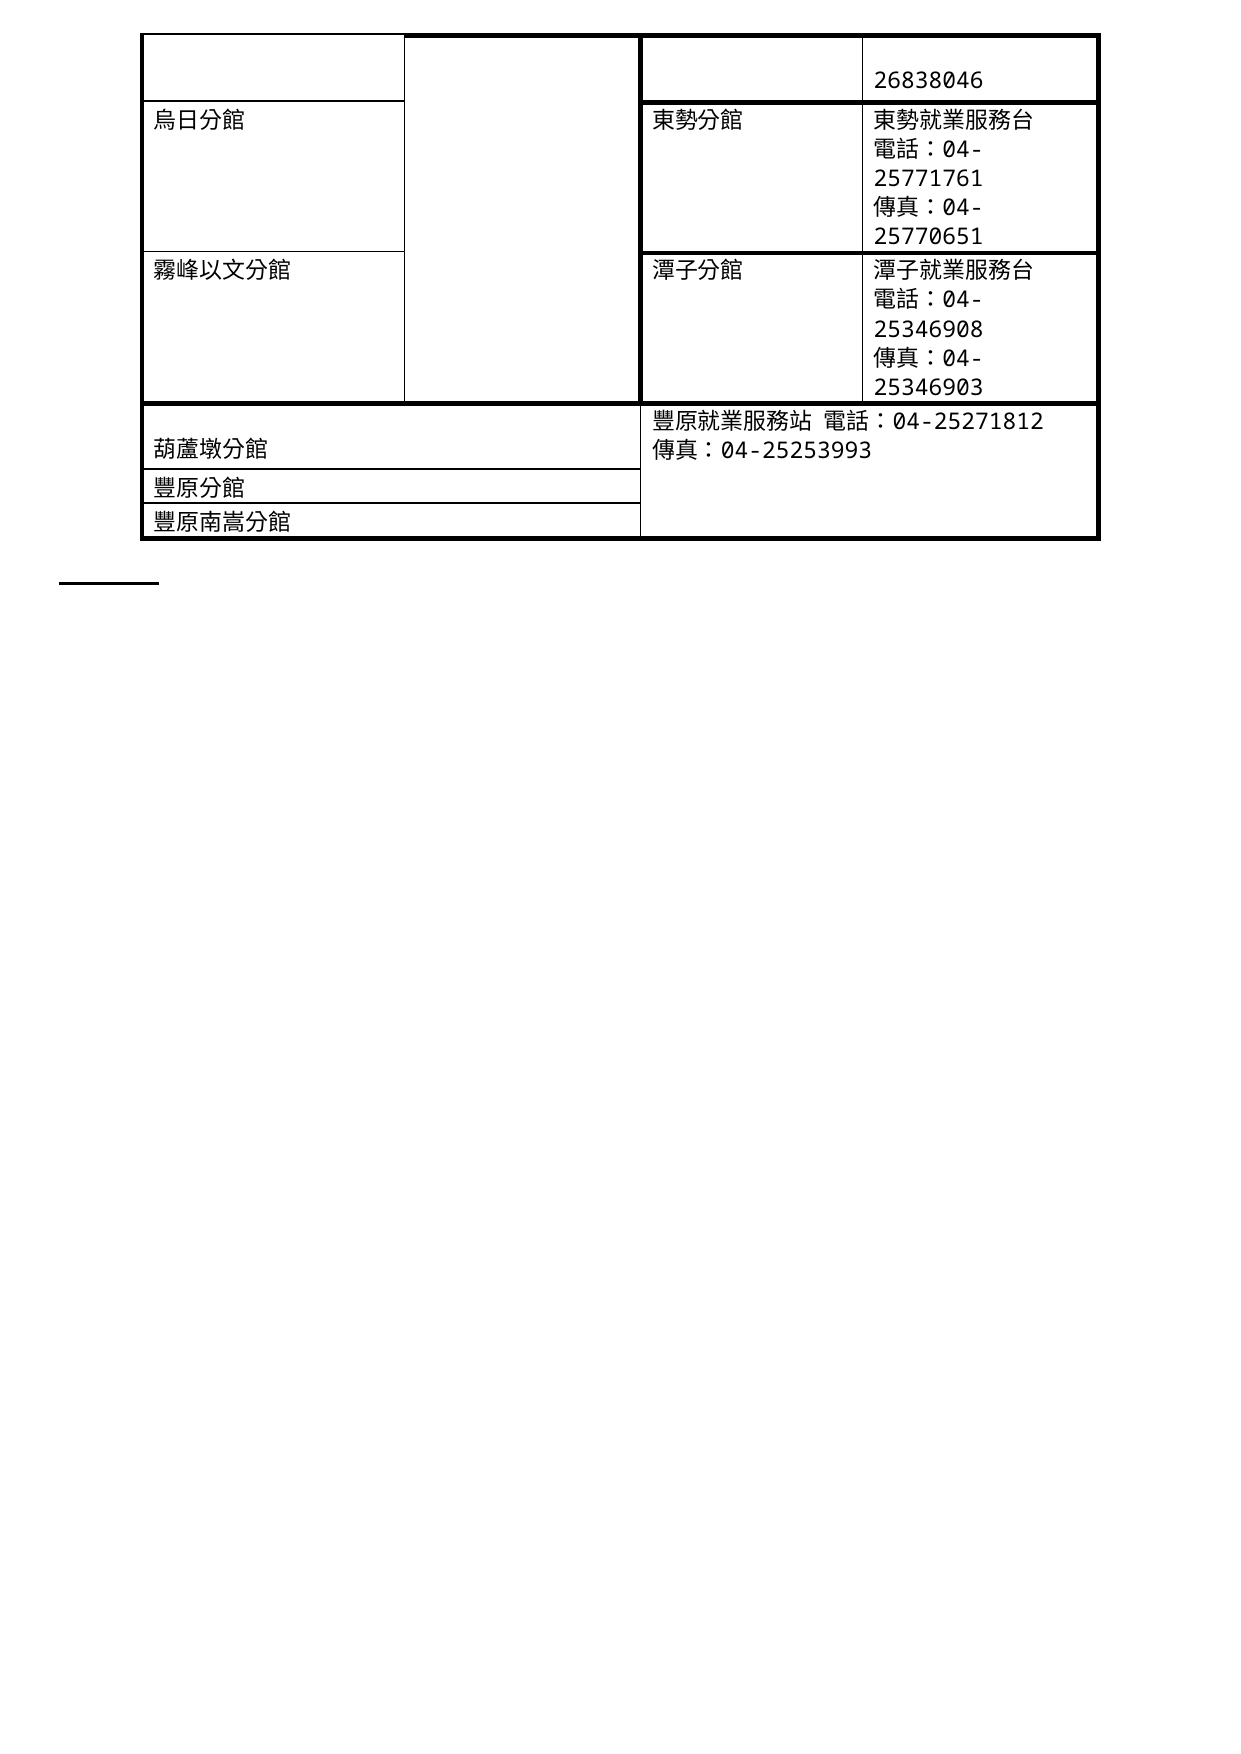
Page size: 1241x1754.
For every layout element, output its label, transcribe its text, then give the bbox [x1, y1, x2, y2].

table_cell 潭子就業服務台 電話：04-25346908 傳真：04-25346903 [863, 255, 1096, 401]
table_cell 潭子分館 [643, 255, 862, 401]
table_cell 東勢分館 [643, 105, 862, 251]
table_cell [405, 38, 638, 401]
table_cell [643, 38, 862, 100]
table_cell 葫蘆墩分館 [144, 406, 640, 468]
table_cell 東勢就業服務台 電話：04-25771761 傳真：04-25770651 [863, 105, 1096, 251]
table_cell 26838046 [863, 38, 1096, 100]
table_cell 霧峰以文分館 [144, 252, 404, 401]
table_cell 烏日分館 [144, 102, 404, 251]
table_cell 豐原就業服務站 電話：04-25271812 傳真：04-25253993 [641, 406, 1096, 536]
table_cell 豐原南嵩分館 [144, 504, 640, 536]
table_cell 豐原分館 [144, 470, 640, 502]
table_cell [144, 35, 404, 100]
